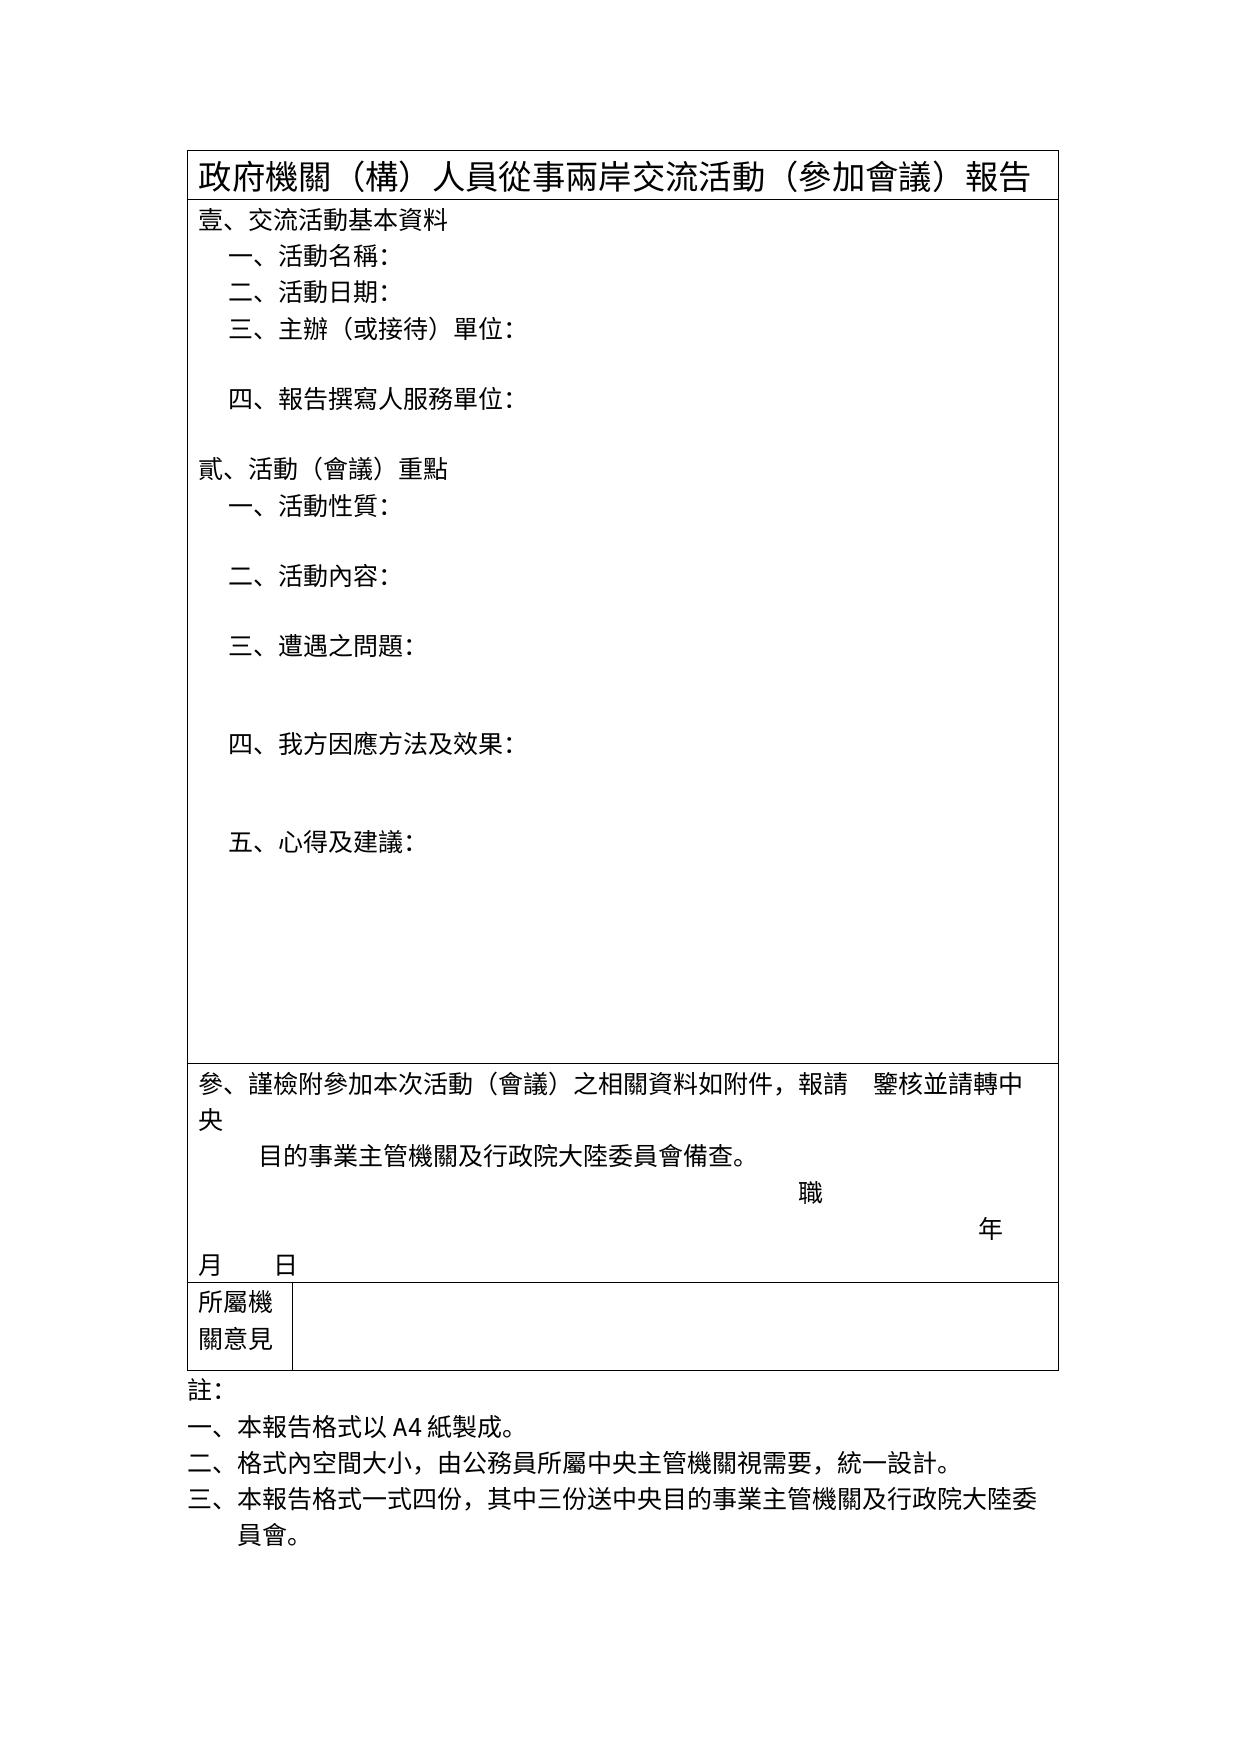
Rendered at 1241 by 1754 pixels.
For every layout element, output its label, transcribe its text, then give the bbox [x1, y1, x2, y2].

text 註： [187, 1371, 1053, 1407]
table_cell [293, 1283, 1058, 1370]
table_cell 參、謹檢附參加本次活動（會議）之相關資料如附件，報請 鑒核並請轉中央 目的事業主管機關及行政院大陸委員會備查。 職 年 月 日 [188, 1064, 1058, 1282]
text 三、本報告格式一式四份，其中三份送中央目的事業主管機關及行政院大陸委員會。 [187, 1479, 1053, 1552]
table_cell 壹、交流活動基本資料 一、活動名稱： 二、活動日期： 三、主辦（或接待）單位： 四、報告撰寫人服務單位： 貳、活動（會議）重點 一、活動性質： 二、活動內容： 三、遭遇之問題： 四、我方因應方法及效果： 五、心得及建議： [188, 200, 1058, 1063]
table_header 政府機關（構）人員從事兩岸交流活動（參加會議）報告 [188, 151, 1058, 199]
text 一、本報告格式以A4紙製成。 [187, 1407, 1053, 1443]
text 二、格式內空間大小，由公務員所屬中央主管機關視需要，統一設計。 [187, 1443, 1053, 1479]
table_cell 所屬機關意見 [188, 1283, 292, 1370]
